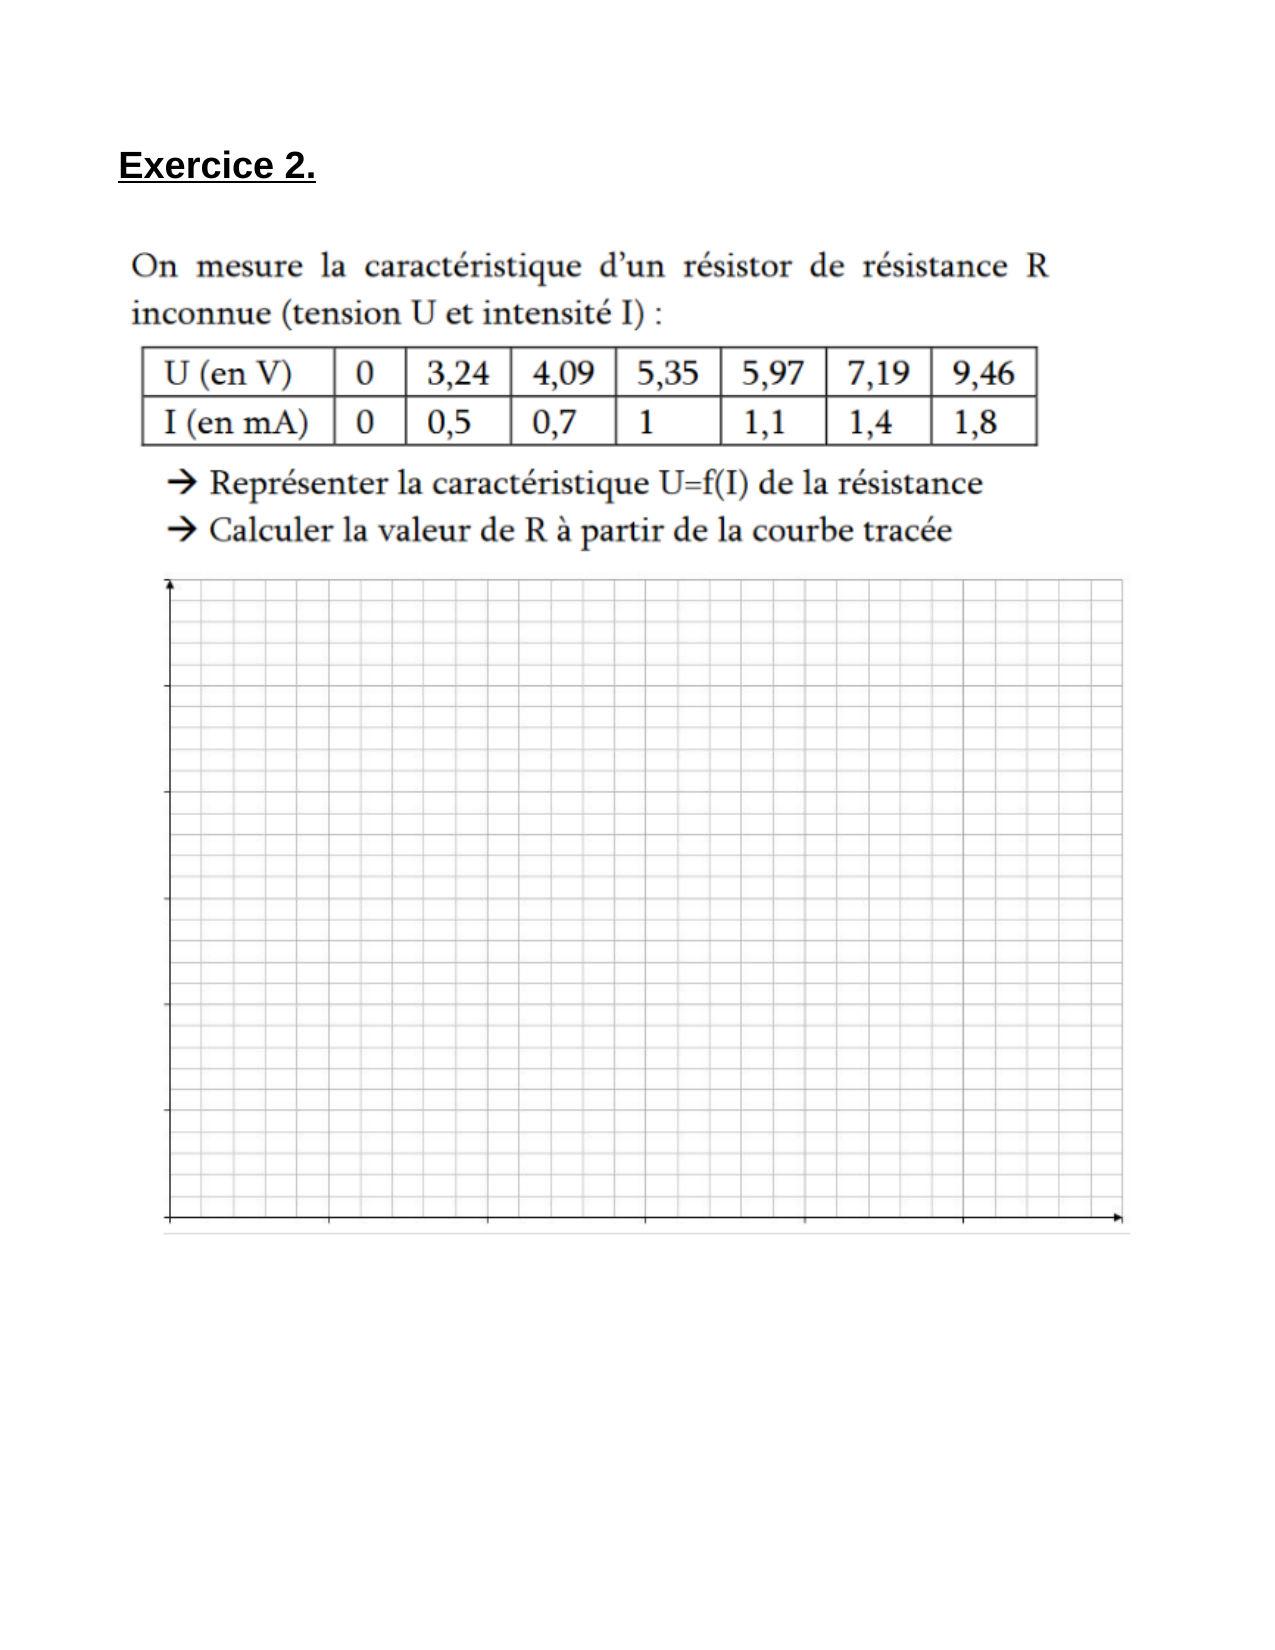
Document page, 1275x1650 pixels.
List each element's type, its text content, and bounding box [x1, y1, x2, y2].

subtitle Exercice 2. [118, 143, 1157, 187]
picture [118, 248, 1157, 1242]
